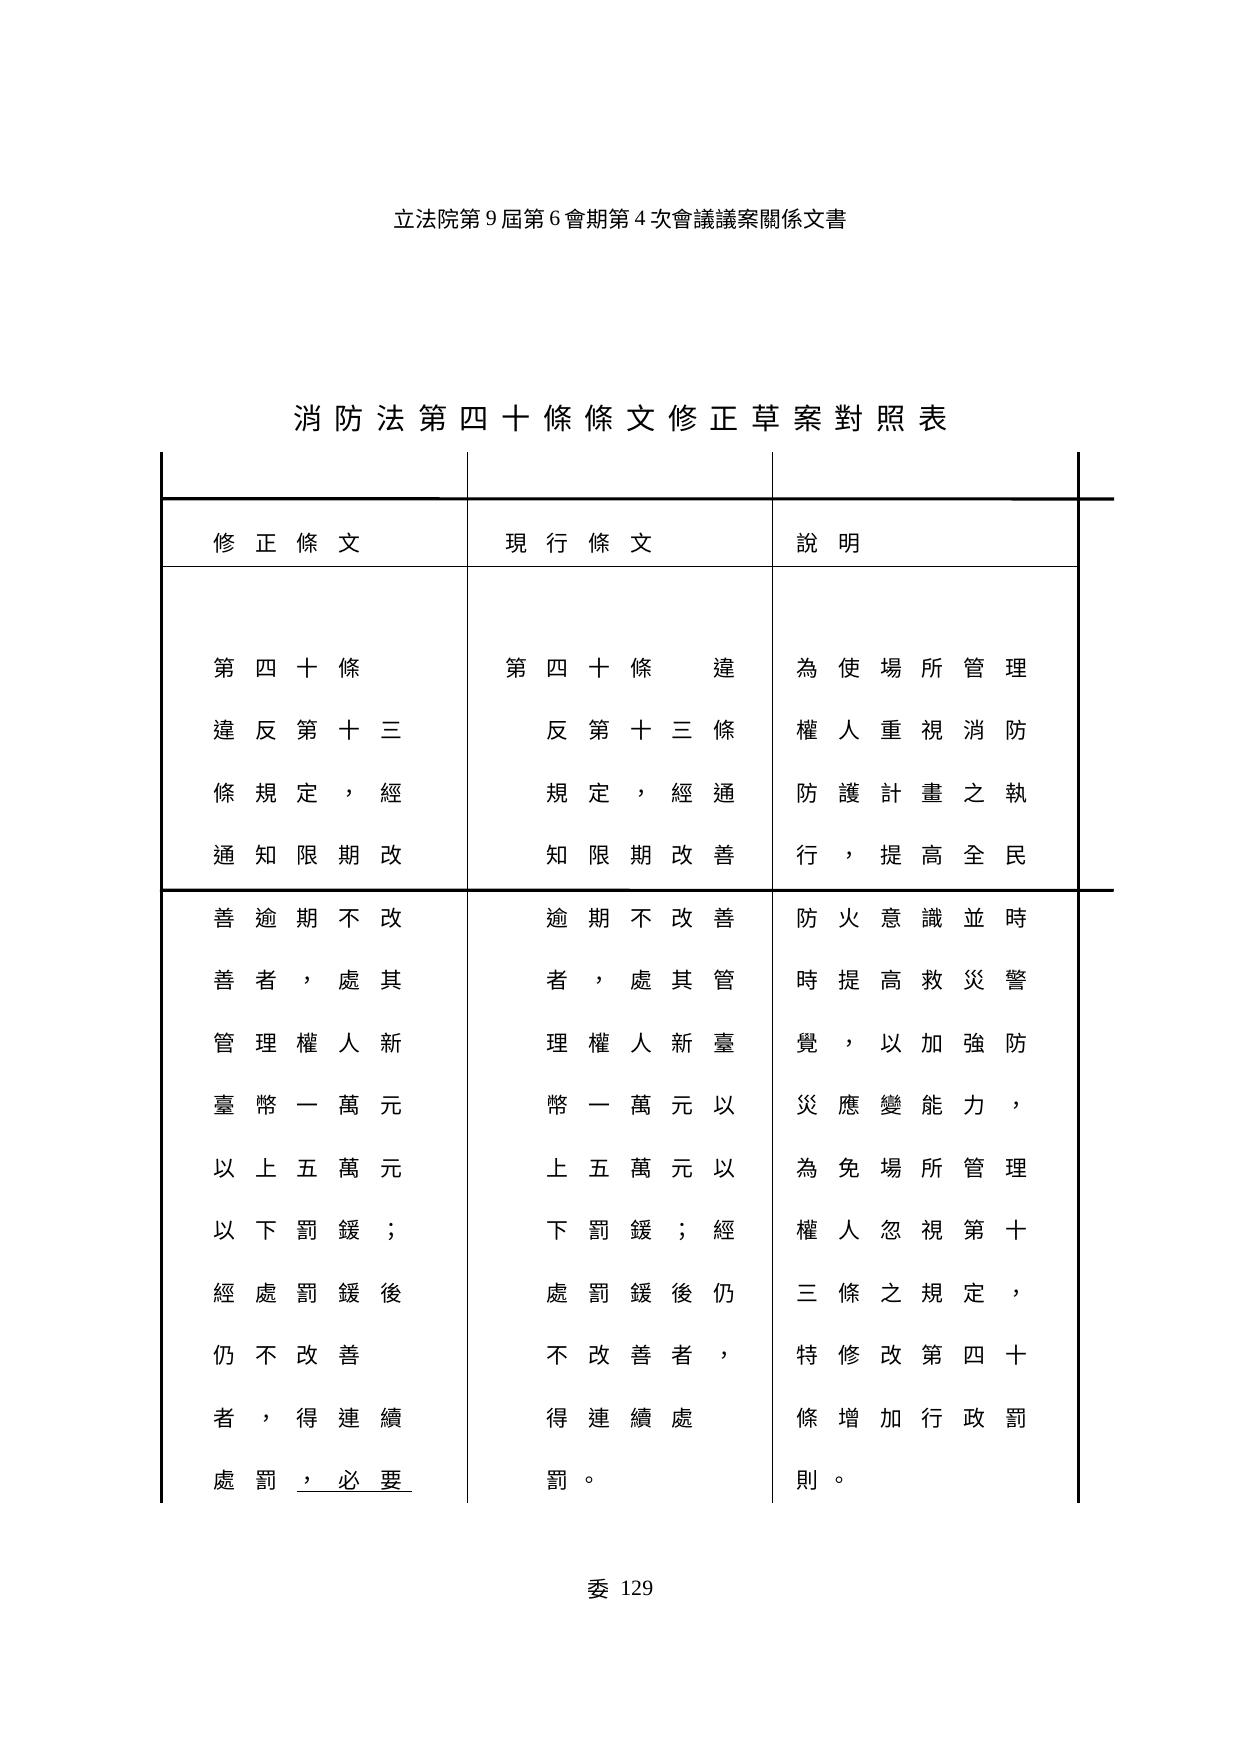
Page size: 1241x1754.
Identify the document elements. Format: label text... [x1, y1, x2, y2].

table_cell 善逾期不改善者，處其管理權人新臺幣一萬元以上五萬元以下罰鍰；經處罰鍰後仍不改善者，得連續處罰，必要 [163, 892, 467, 1503]
table_cell 逾期不改善者，處其管理權人新臺幣一萬元以上五萬元以下罰鍰；經處罰鍰後仍不改善者，得連續處罰。 [468, 892, 772, 1503]
table_header 消防法第四十條條文修正草案對照表 [162, 313, 1078, 452]
table_cell [163, 452, 467, 497]
table_cell [773, 452, 1077, 497]
table_cell 修正條文 [163, 501, 467, 566]
table_cell 現行條文 [468, 501, 772, 566]
table_cell 說明 [773, 501, 1077, 566]
table_cell [468, 452, 772, 497]
table_cell 為使場所管理權人重視消防防護計畫之執行，提高全民 [773, 567, 1077, 888]
table_cell 第四十條 違反第十三條規定，經通知限期改 [163, 567, 467, 888]
table_cell 防火意識並時時提高救災警覺，以加強防災應變能力，為免場所管理權人忽視第十三條之規定，特修改第四十條增加行政罰則。 [773, 892, 1077, 1503]
table_cell 第四十條 違反第十三條規定，經通知限期改善 [468, 567, 772, 888]
